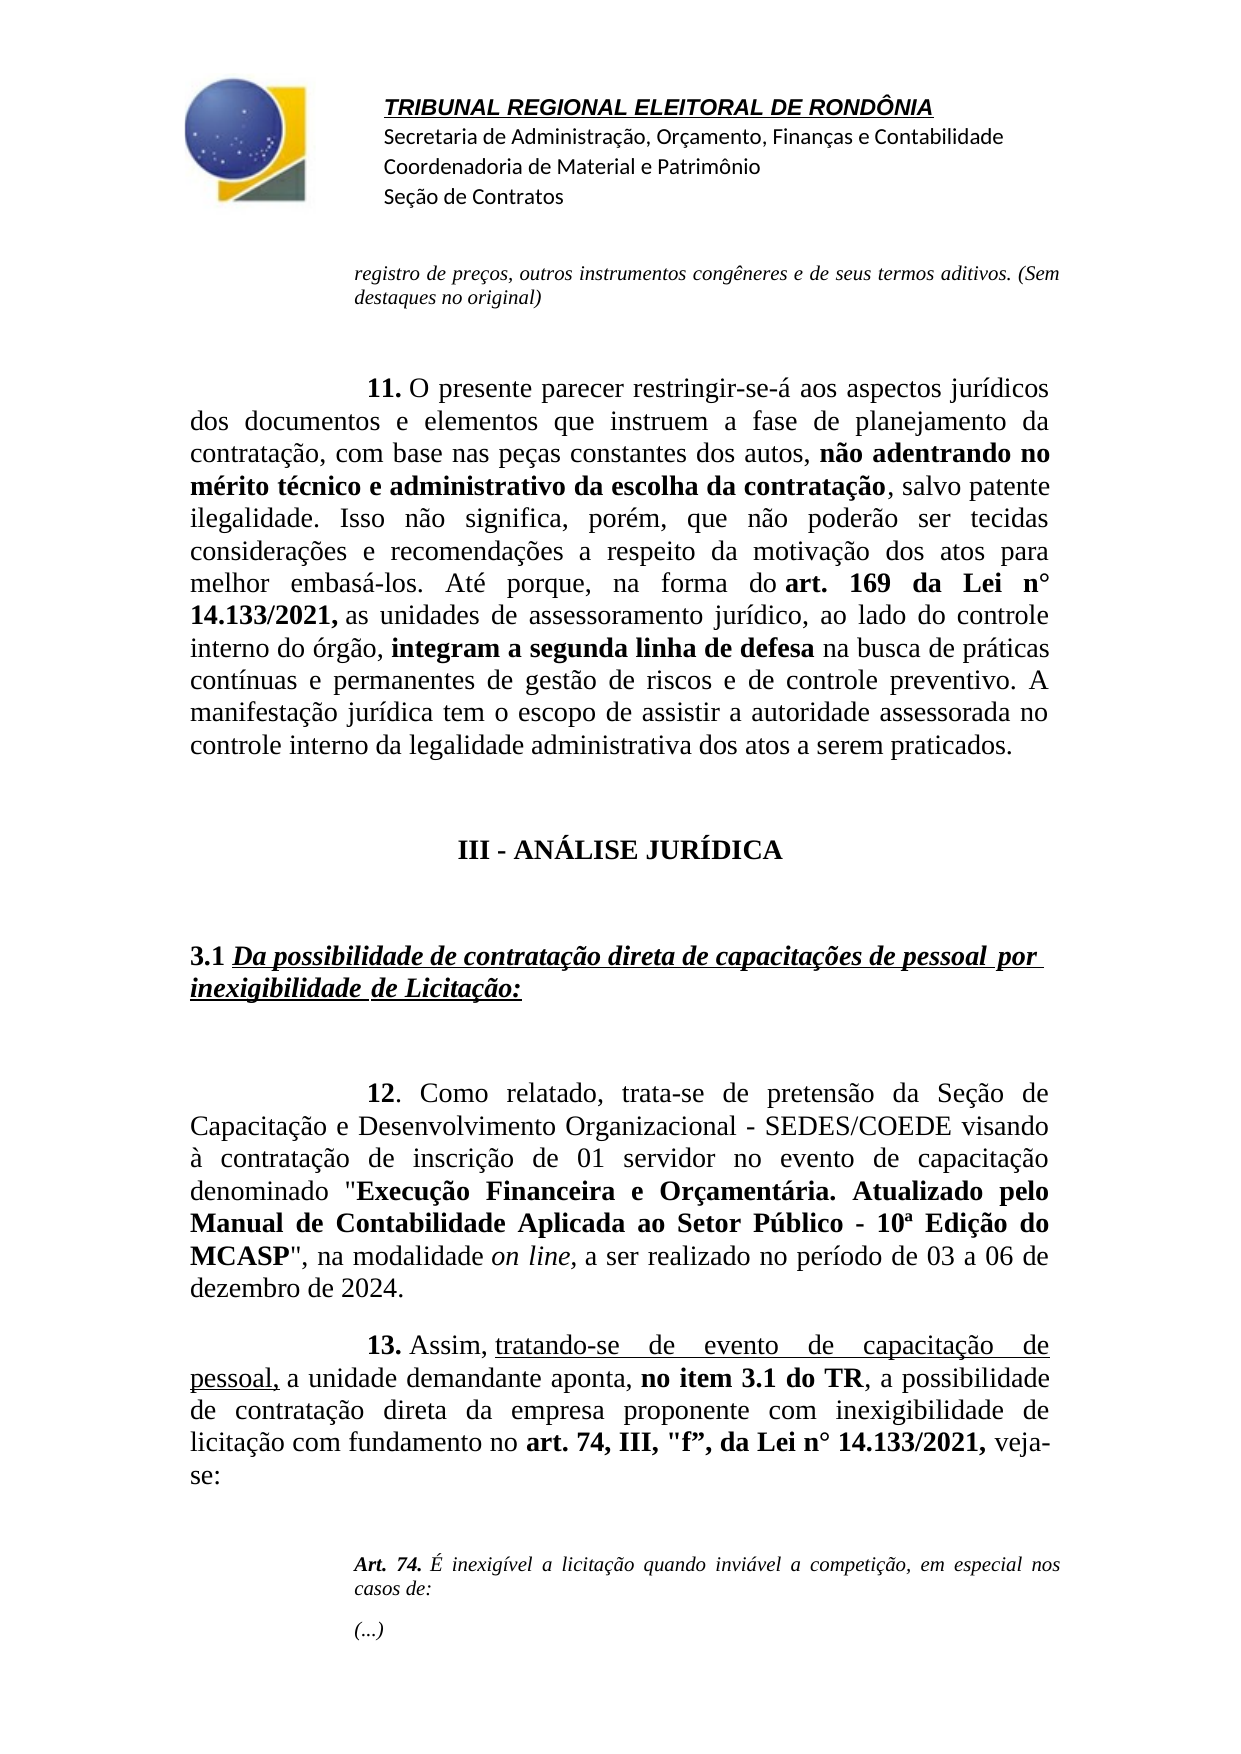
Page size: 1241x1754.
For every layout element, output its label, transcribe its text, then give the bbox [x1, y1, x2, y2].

text (...) [354, 1617, 1063, 1641]
text 11. O presente parecer restringir-se-á aos aspectos jurídicos dos documentos e elementos que instruem a fase de planejamento da contratação, com base nas peças constantes dos autos, não adentrando no mérito técnico e administrativo da escolha da contratação, salvo patente ilegalidade. Isso não significa, porém, que não poderão ser tecidas considerações e recomendações a respeito da motivação dos atos para melhor embasá-los. Até porque, na forma do art. 169 da Lei n° 14.133/2021, as unidades de assessoramento jurídico, ao lado do controle interno do órgão, integram a segunda linha de defesa na busca de práticas contínuas e permanentes de gestão de riscos e de controle preventivo. A manifestação jurídica tem o escopo de assistir a autoridade assessorada no controle interno da legalidade administrativa dos atos a serem praticados. [190, 372, 1051, 760]
text 13. Assim, tratando-se de evento de capacitação de pessoal, a unidade demandante aponta, no item 3.1 do TR, a possibilidade de contratação direta da empresa proponente com inexigibilidade de licitação com fundamento no art. 74, III, "f”, da Lei n° 14.133/2021, veja-se: [190, 1328, 1051, 1490]
text registro de preços, outros instrumentos congêneres e de seus termos aditivos. (Sem destaques no original) [354, 261, 1063, 309]
text III - ANÁLISE JURÍDICA [190, 833, 1051, 866]
text 3.1 Da possibilidade de contratação direta de capacitações de pessoal por inexigibilidade de Licitação: [190, 939, 1051, 1003]
text Art. 74. É inexigível a licitação quando inviável a competição, em especial nos casos de: [354, 1552, 1063, 1600]
text 12. Como relatado, trata-se de pretensão da Seção de Capacitação e Desenvolvimento Organizacional - SEDES/COEDE visando à contratação de inscrição de 01 servidor no evento de capacitação denominado "Execução Financeira e Orçamentária. Atualizado pelo Manual de Contabilidade Aplicada ao Setor Público - 10ª Edição do MCASP", na modalidade on line, a ser realizado no período de 03 a 06 de dezembro de 2024. [190, 1077, 1051, 1303]
